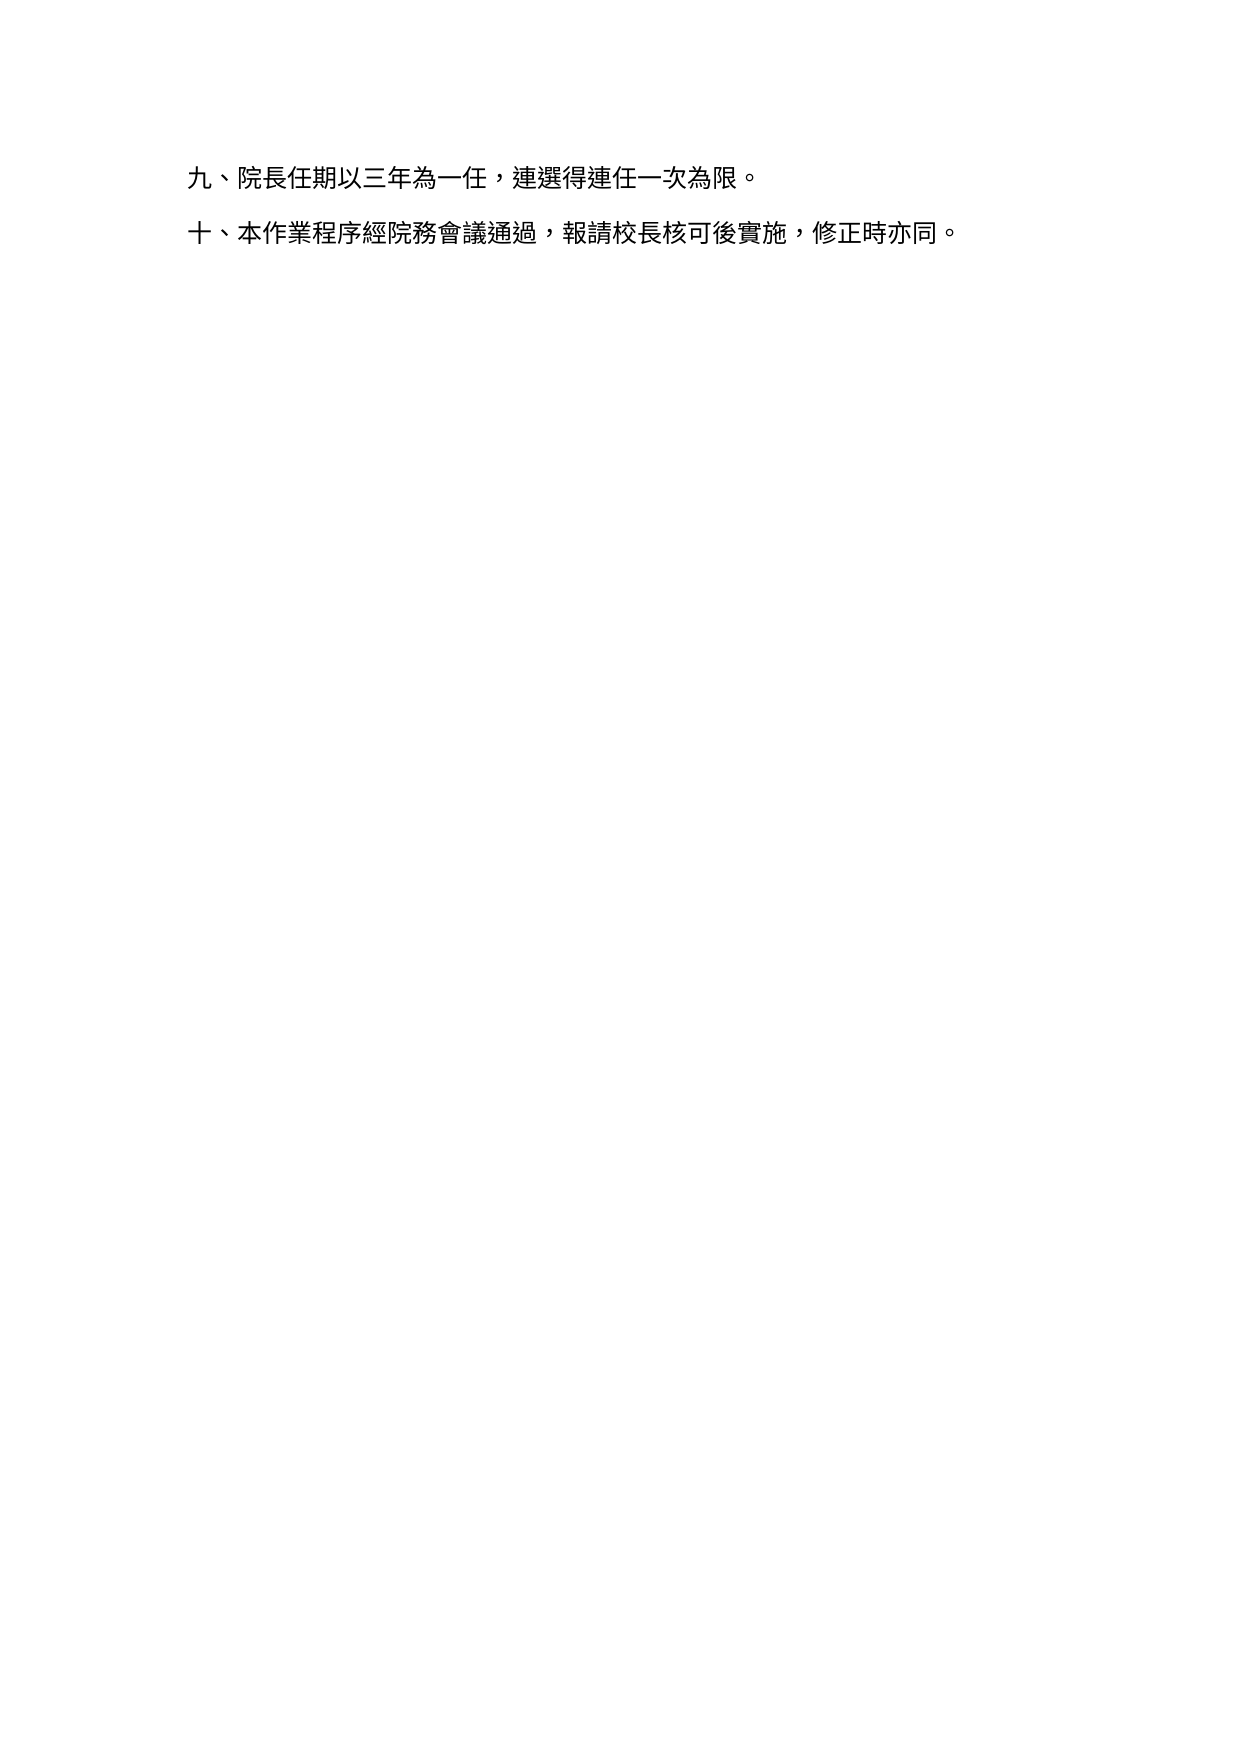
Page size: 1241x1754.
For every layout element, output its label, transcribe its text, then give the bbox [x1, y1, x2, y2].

text 十、本作業程序經院務會議通過，報請校長核可後實施，修正時亦同。 [187, 213, 1053, 249]
text 九、院長任期以三年為一任，連選得連任一次為限。 [187, 158, 1053, 194]
